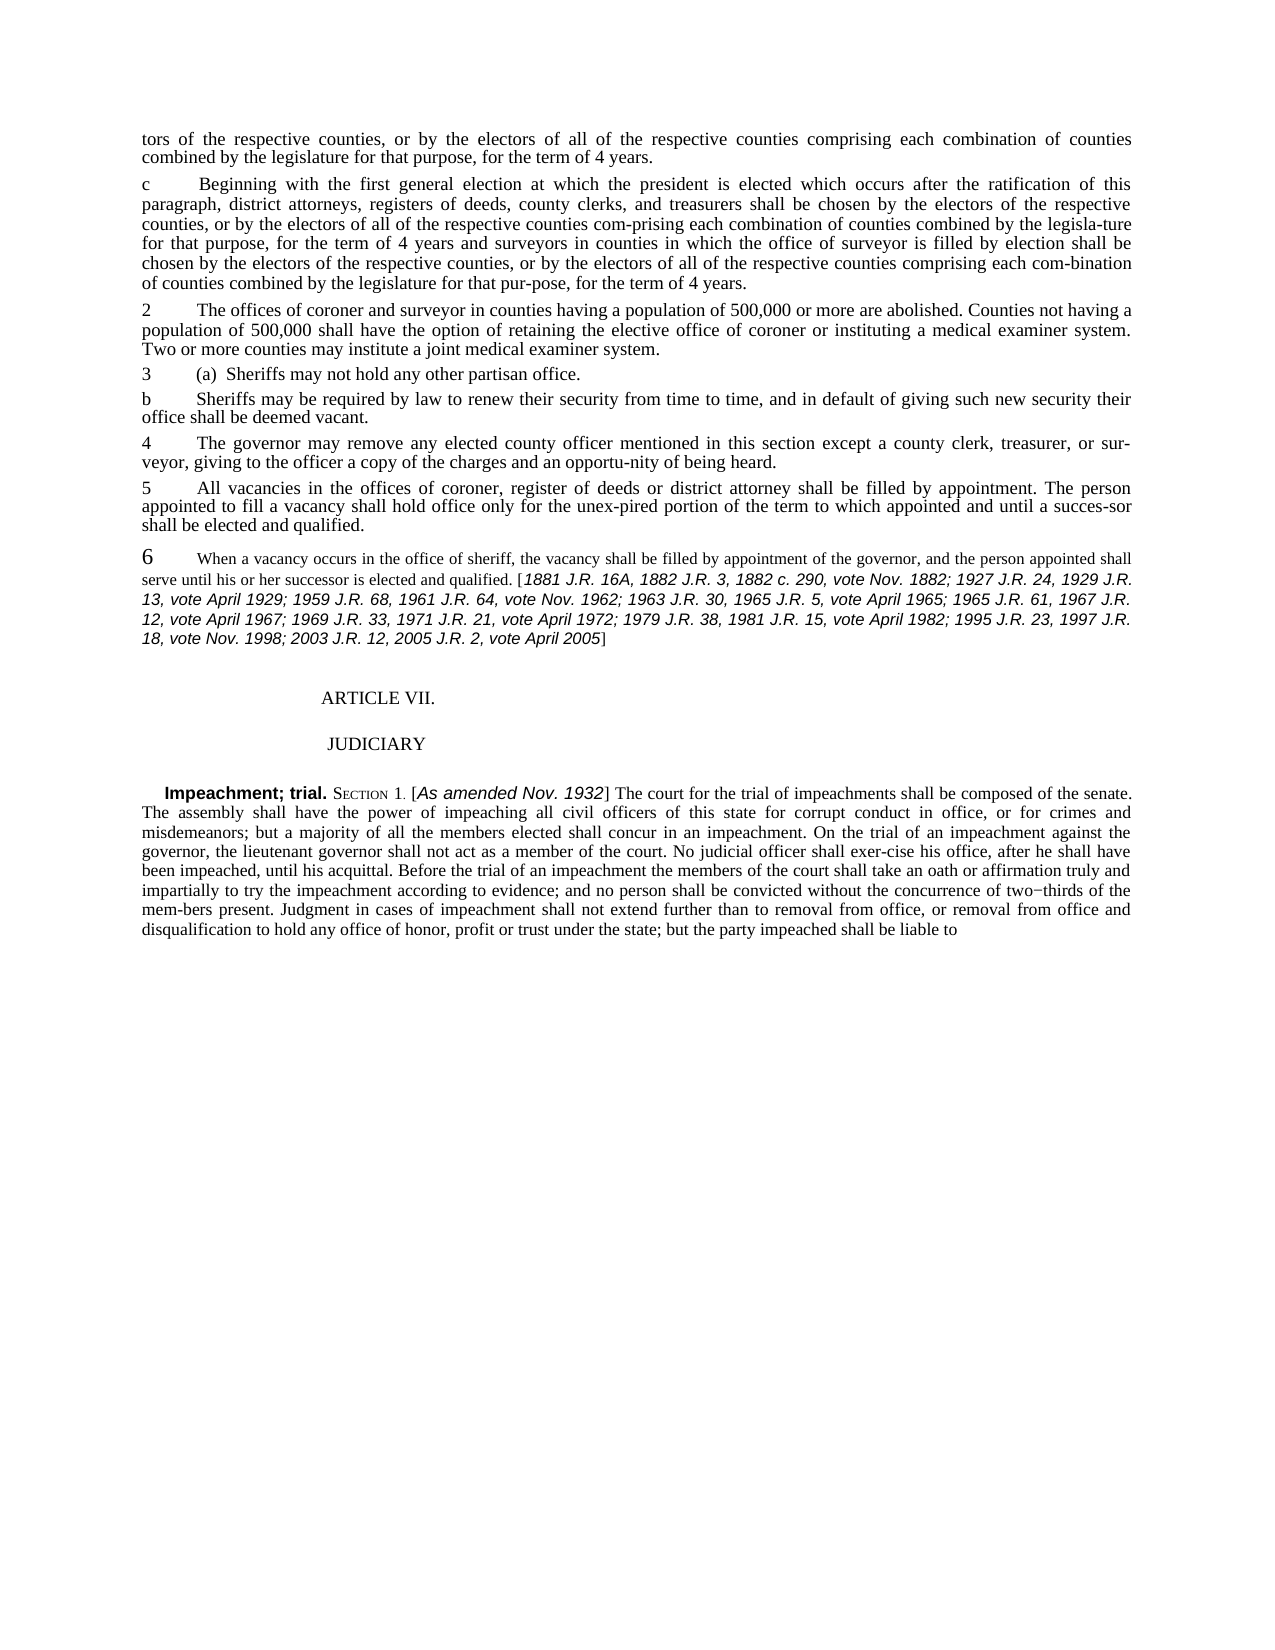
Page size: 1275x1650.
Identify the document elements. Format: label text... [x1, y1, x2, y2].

list When a vacancy occurs in the office of sheriff, the vacancy shall be filled by appointment of the governor, and the person appointed shall serve until his or her successor is elected and qualified. [1881 J.R. 16A, 1882 J.R. 3, 1882 c. 290, vote Nov. 1882; 1927 J.R. 24, 1929 J.R. 13, vote April 1929; 1959 J.R. 68, 1961 J.R. 64, vote Nov. 1962; 1963 J.R. 30, 1965 J.R. 5, vote April 1965; 1965 J.R. 61, 1967 J.R. 12, vote April 1967; 1969 J.R. 33, 1971 J.R. 21, vote April 1972; 1979 J.R. 38, 1981 J.R. 15, vote April 1982; 1995 J.R. 23, 1997 J.R. 18, vote Nov. 1998; 2003 J.R. 12, 2005 J.R. 2, vote April 2005] [142, 543, 1133, 648]
text JUDICIARY [327, 733, 1133, 755]
list All vacancies in the offices of coroner, register of deeds or district attorney shall be filled by appointment. The person appointed to fill a vacancy shall hold office only for the unex-pired portion of the term to which appointed and until a succes-sor shall be elected and qualified. [142, 479, 1133, 536]
text ARTICLE VII. [321, 687, 1133, 709]
list The offices of coroner and surveyor in counties having a population of 500,000 or more are abolished. Counties not having a population of 500,000 shall have the option of retaining the elective office of coroner or instituting a medical examiner system. Two or more counties may institute a joint medical examiner system. [142, 301, 1133, 360]
text tors of the respective counties, or by the electors of all of the respective counties comprising each combination of counties combined by the legislature for that purpose, for the term of 4 years. [142, 130, 1133, 168]
list (a) Sheriffs may not hold any other partisan office. [142, 362, 1133, 384]
list Beginning with the first general election at which the president is elected which occurs after the ratification of this paragraph, district attorneys, registers of deeds, county clerks, and treasurers shall be chosen by the electors of the respective counties, or by the electors of all of the respective counties com-prising each combination of counties combined by the legisla-ture for that purpose, for the term of 4 years and surveyors in counties in which the office of surveyor is filled by election shall be chosen by the electors of the respective counties, or by the electors of all of the respective counties comprising each com-bination of counties combined by the legislature for that pur-pose, for the term of 4 years. [142, 175, 1133, 293]
text Impeachment; trial. SECTION 1. [As amended Nov. 1932] The court for the trial of impeachments shall be composed of the senate. The assembly shall have the power of impeaching all civil officers of this state for corrupt conduct in office, or for crimes and misdemeanors; but a majority of all the members elected shall concur in an impeachment. On the trial of an impeachment against the governor, the lieutenant governor shall not act as a member of the court. No judicial officer shall exer-cise his office, after he shall have been impeached, until his acquittal. Before the trial of an impeachment the members of the court shall take an oath or affirmation truly and impartially to try the impeachment according to evidence; and no person shall be convicted without the concurrence of two−thirds of the mem-bers present. Judgment in cases of impeachment shall not extend further than to removal from office, or removal from office and disqualification to hold any office of honor, profit or trust under the state; but the party impeached shall be liable to [142, 784, 1133, 939]
list Sheriffs may be required by law to renew their security from time to time, and in default of giving such new security their office shall be deemed vacant. [142, 391, 1133, 428]
list The governor may remove any elected county officer mentioned in this section except a county clerk, treasurer, or sur-veyor, giving to the officer a copy of the charges and an opportu-nity of being heard. [142, 434, 1133, 472]
